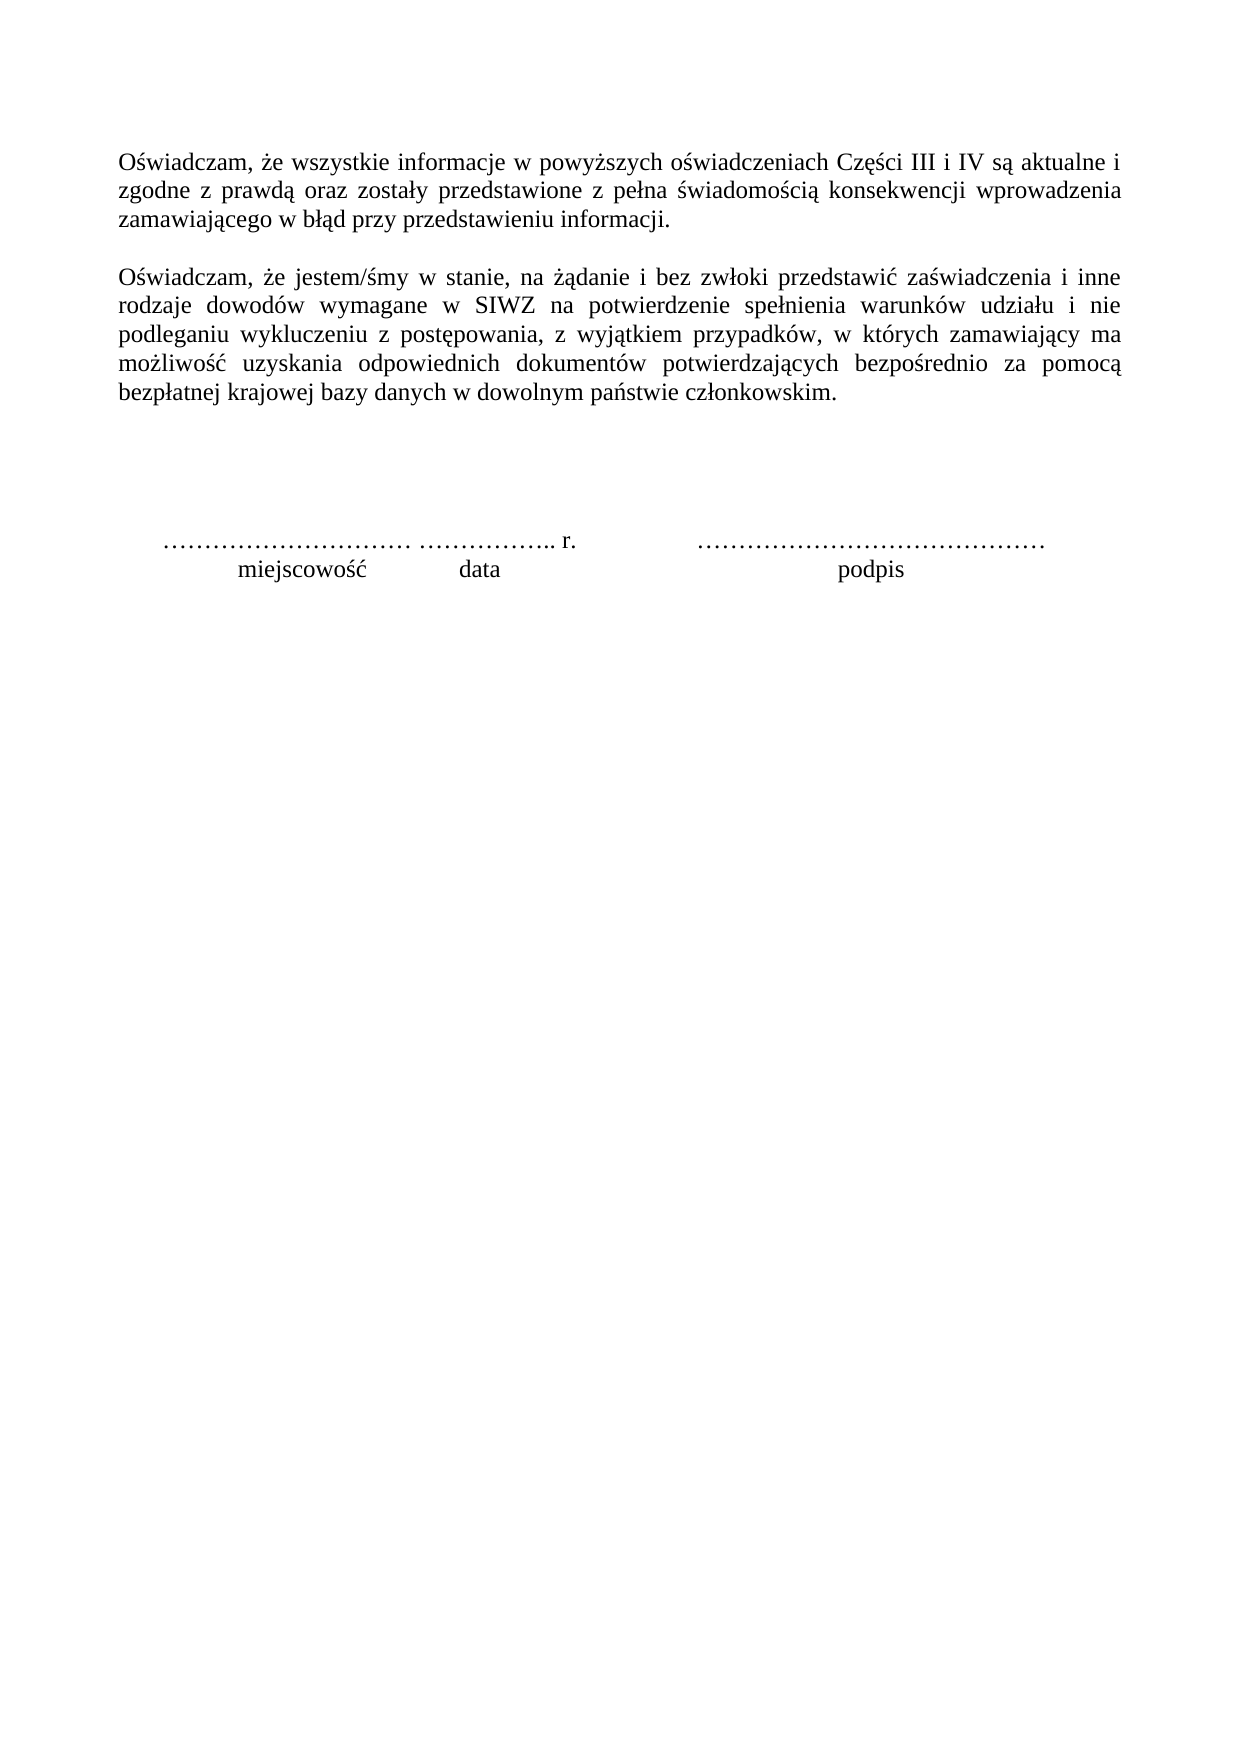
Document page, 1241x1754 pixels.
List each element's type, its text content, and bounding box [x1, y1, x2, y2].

text Oświadczam, że wszystkie informacje w powyższych oświadczeniach Części III i IV są aktualne i zgodne z prawdą oraz zostały przedstawione z pełna świadomością konsekwencji wprowadzenia zamawiającego w błąd przy przedstawieniu informacji. [118, 147, 1122, 233]
text Oświadczam, że jestem/śmy w stanie, na żądanie i bez zwłoki przedstawić zaświadczenia i inne rodzaje dowodów wymagane w SIWZ na potwierdzenie spełnienia warunków udziału i nie podleganiu wykluczeniu z postępowania, z wyjątkiem przypadków, w których zamawiający ma możliwość uzyskania odpowiednich dokumentów potwierdzających bezpośrednio za pomocą bezpłatnej krajowej bazy danych w dowolnym państwie członkowskim. [118, 262, 1122, 406]
